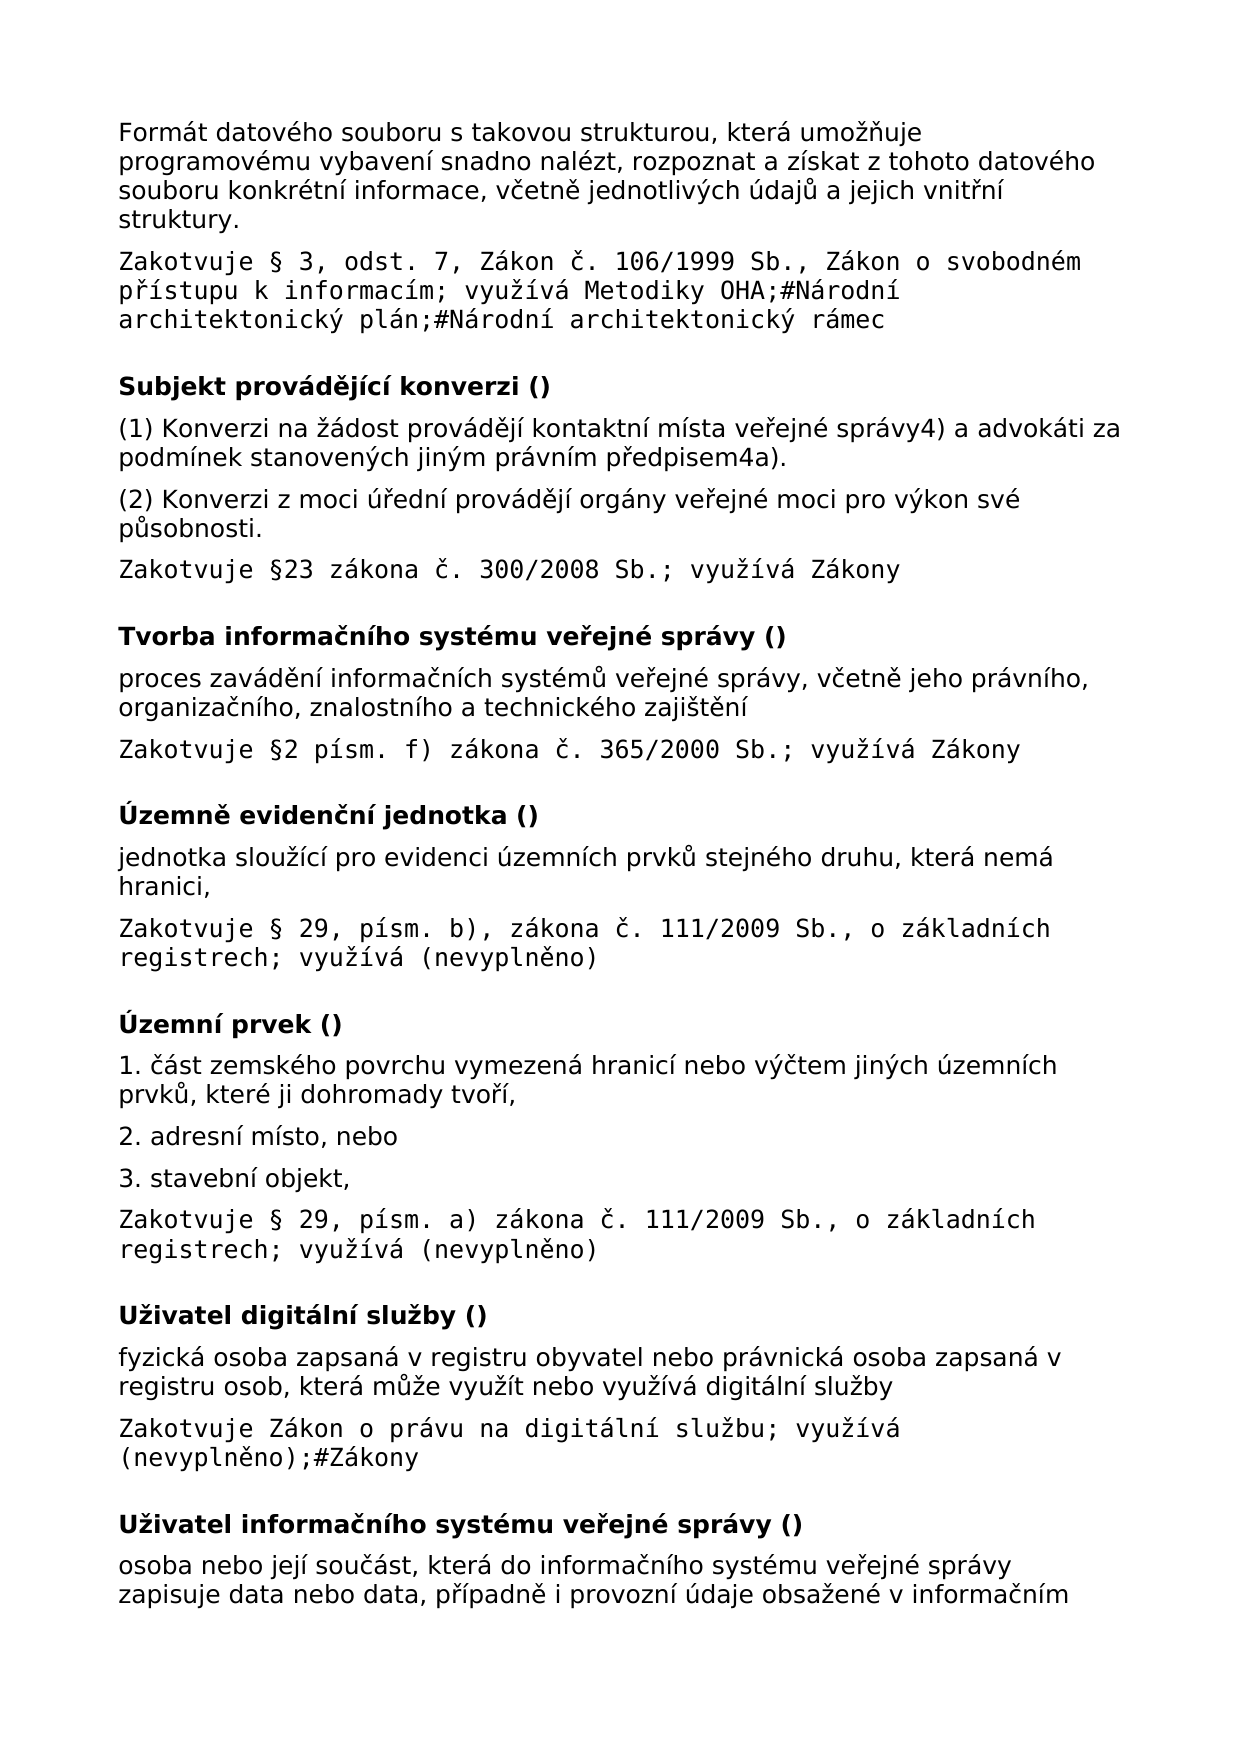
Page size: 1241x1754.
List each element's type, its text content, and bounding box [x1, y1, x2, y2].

subtitle Územně evidenční jednotka () [118, 801, 1122, 831]
subtitle Tvorba informačního systému veřejné správy () [118, 622, 1122, 651]
text Zakotvuje §23 zákona č. 300/2008 Sb.; využívá Zákony [118, 556, 1122, 585]
text (1) Konverzi na žádost provádějí kontaktní místa veřejné správy4) a advokáti za podmínek stanovených jiným právním předpisem4a). [118, 414, 1122, 472]
text osoba nebo její součást, která do informačního systému veřejné správy zapisuje data nebo data, případně i provozní údaje obsažené v informačním [118, 1551, 1122, 1610]
subtitle Uživatel digitální služby () [118, 1301, 1122, 1331]
text (2) Konverzi z moci úřední provádějí orgány veřejné moci pro výkon své působnosti. [118, 485, 1122, 543]
text Zakotvuje § 29, písm. b), zákona č. 111/2009 Sb., o základních registrech; využívá (nevyplněno) [118, 914, 1122, 972]
text Zakotvuje Zákon o právu na digitální službu; využívá (nevyplněno);#Zákony [118, 1414, 1122, 1472]
text Zakotvuje § 29, písm. a) zákona č. 111/2009 Sb., o základních registrech; využívá (nevyplněno) [118, 1206, 1122, 1264]
subtitle Subjekt provádějící konverzi () [118, 372, 1122, 401]
text 2. adresní místo, nebo [118, 1122, 1122, 1151]
subtitle Územní prvek () [118, 1010, 1122, 1039]
text jednotka sloužící pro evidenci územních prvků stejného druhu, která nemá hranici, [118, 843, 1122, 901]
text Zakotvuje §2 písm. f) zákona č. 365/2000 Sb.; využívá Zákony [118, 735, 1122, 764]
text fyzická osoba zapsaná v registru obyvatel nebo právnická osoba zapsaná v registru osob, která může využít nebo využívá digitální služby [118, 1343, 1122, 1401]
text Formát datového souboru s takovou strukturou, která umožňuje programovému vybavení snadno nalézt, rozpoznat a získat z tohoto datového souboru konkrétní informace, včetně jednotlivých údajů a jejich vnitřní struktury. [118, 118, 1122, 235]
text 1. část zemského povrchu vymezená hranicí nebo výčtem jiných územních prvků, které ji dohromady tvoří, [118, 1051, 1122, 1110]
subtitle Uživatel informačního systému veřejné správy () [118, 1510, 1122, 1539]
text Zakotvuje § 3, odst. 7, Zákon č. 106/1999 Sb., Zákon o svobodném přístupu k informacím; využívá Metodiky OHA;#Národní architektonický plán;#Národní architektonický rámec [118, 247, 1122, 335]
text proces zavádění informačních systémů veřejné správy, včetně jeho právního, organizačního, znalostního a technického zajištění [118, 664, 1122, 722]
text 3. stavební objekt, [118, 1164, 1122, 1193]
